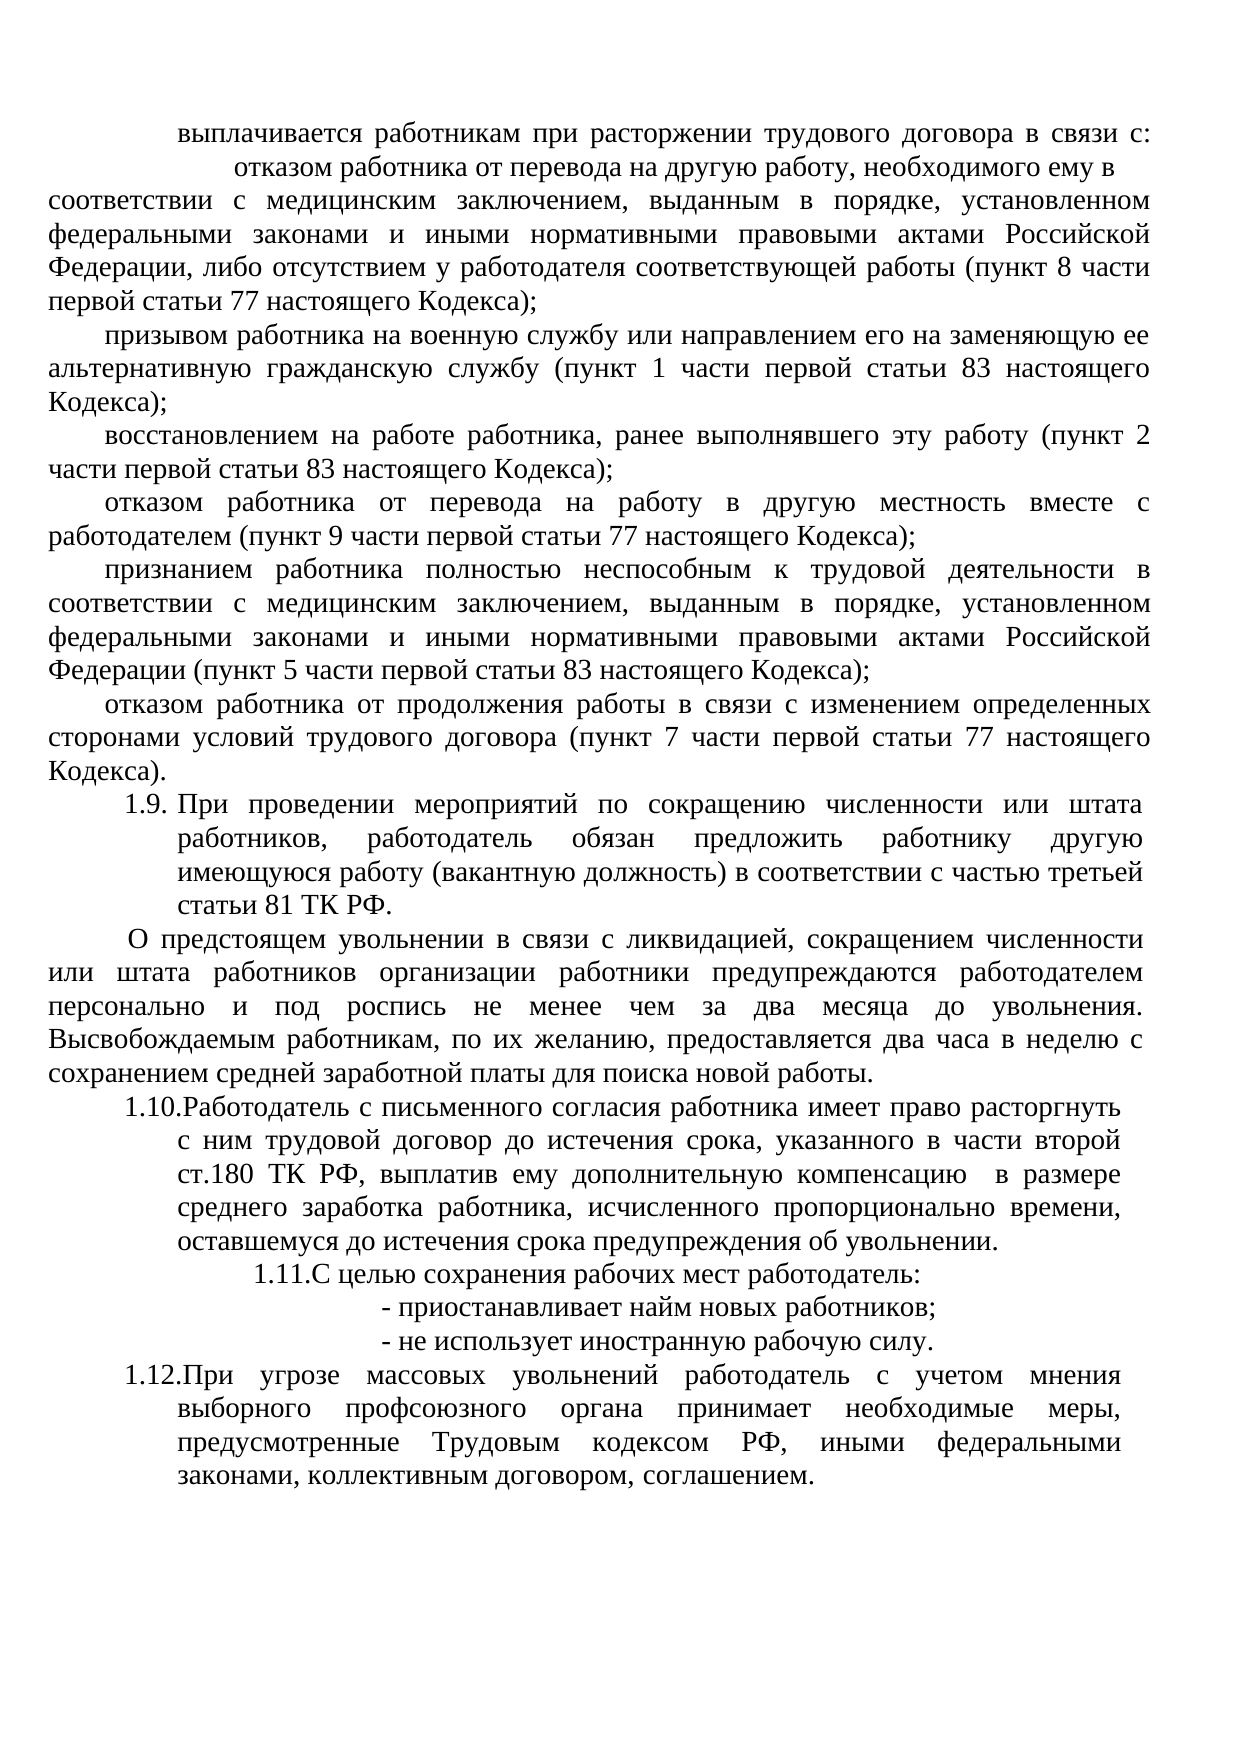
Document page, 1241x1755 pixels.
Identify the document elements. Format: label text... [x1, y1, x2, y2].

text выплачивается работникам при расторжении трудового договора в связи с: отказом работника от перевода на другую работу, необходимого ему в [177, 115, 1152, 182]
text восстановлением на работе работника, ранее выполнявшего эту работу (пункт 2 части первой статьи 83 настоящего Кодекса); [48, 417, 1152, 484]
text соответствии с медицинским заключением, выданным в порядке, установленном федеральными законами и иными нормативными правовыми актами Российской Федерации, либо отсутствием у работодателя соответствующей работы (пункт 8 части первой статьи 77 настоящего Кодекса); [48, 182, 1151, 317]
text призывом работника на военную службу или направлением его на заменяющую ее альтернативную гражданскую службу (пункт 1 части первой статьи 83 настоящего Кодекса); [48, 317, 1151, 417]
text отказом работника от продолжения работы в связи с изменением определенных сторонами условий трудового договора (пункт 7 части первой статьи 77 настоящего Кодекса). [48, 686, 1152, 787]
list не использует иностранную рабочую силу. [381, 1323, 1241, 1357]
text признанием работника полностью неспособным к трудовой деятельности в соответствии с медицинским заключением, выданным в порядке, установленном федеральными законами и иными нормативными правовыми актами Российской Федерации (пункт 5 части первой статьи 83 настоящего Кодекса); [48, 552, 1152, 686]
text отказом работника от перевода на работу в другую местность вместе с работодателем (пункт 9 части первой статьи 77 настоящего Кодекса); [48, 484, 1151, 552]
list приостанавливает найм новых работников; [381, 1290, 1241, 1323]
text О предстоящем увольнении в связи с ликвидацией, сокращением численности или штата работников организации работники предупреждаются работодателем персонально и под роспись не менее чем за два месяца до увольнения. Высвобождаемым работникам, по их желанию, предоставляется два часа в неделю с сохранением средней заработной платы для поиска новой работы. [48, 921, 1144, 1088]
list Работодатель с письменного согласия работника имеет право расторгнуть с ним трудовой договор до истечения срока, указанного в части второй ст.180 ТК РФ, выплатив ему дополнительную компенсацию в размере среднего заработка работника, исчисленного пропорционально времени, оставшемуся до истечения срока предупреждения об увольнении. [124, 1089, 1122, 1256]
list При проведении мероприятий по сокращению численности или штата работников, работодатель обязан предложить работнику другую имеющуюся работу (вакантную должность) в соответствии с частью третьей статьи 81 ТК РФ. [124, 787, 1144, 921]
list При угрозе массовых увольнений работодатель с учетом мнения выборного профсоюзного органа принимает необходимые меры, предусмотренные Трудовым кодексом РФ, иными федеральными законами, коллективным договором, соглашением. [124, 1357, 1122, 1491]
list С целью сохранения рабочих мест работодатель: [253, 1256, 1241, 1290]
